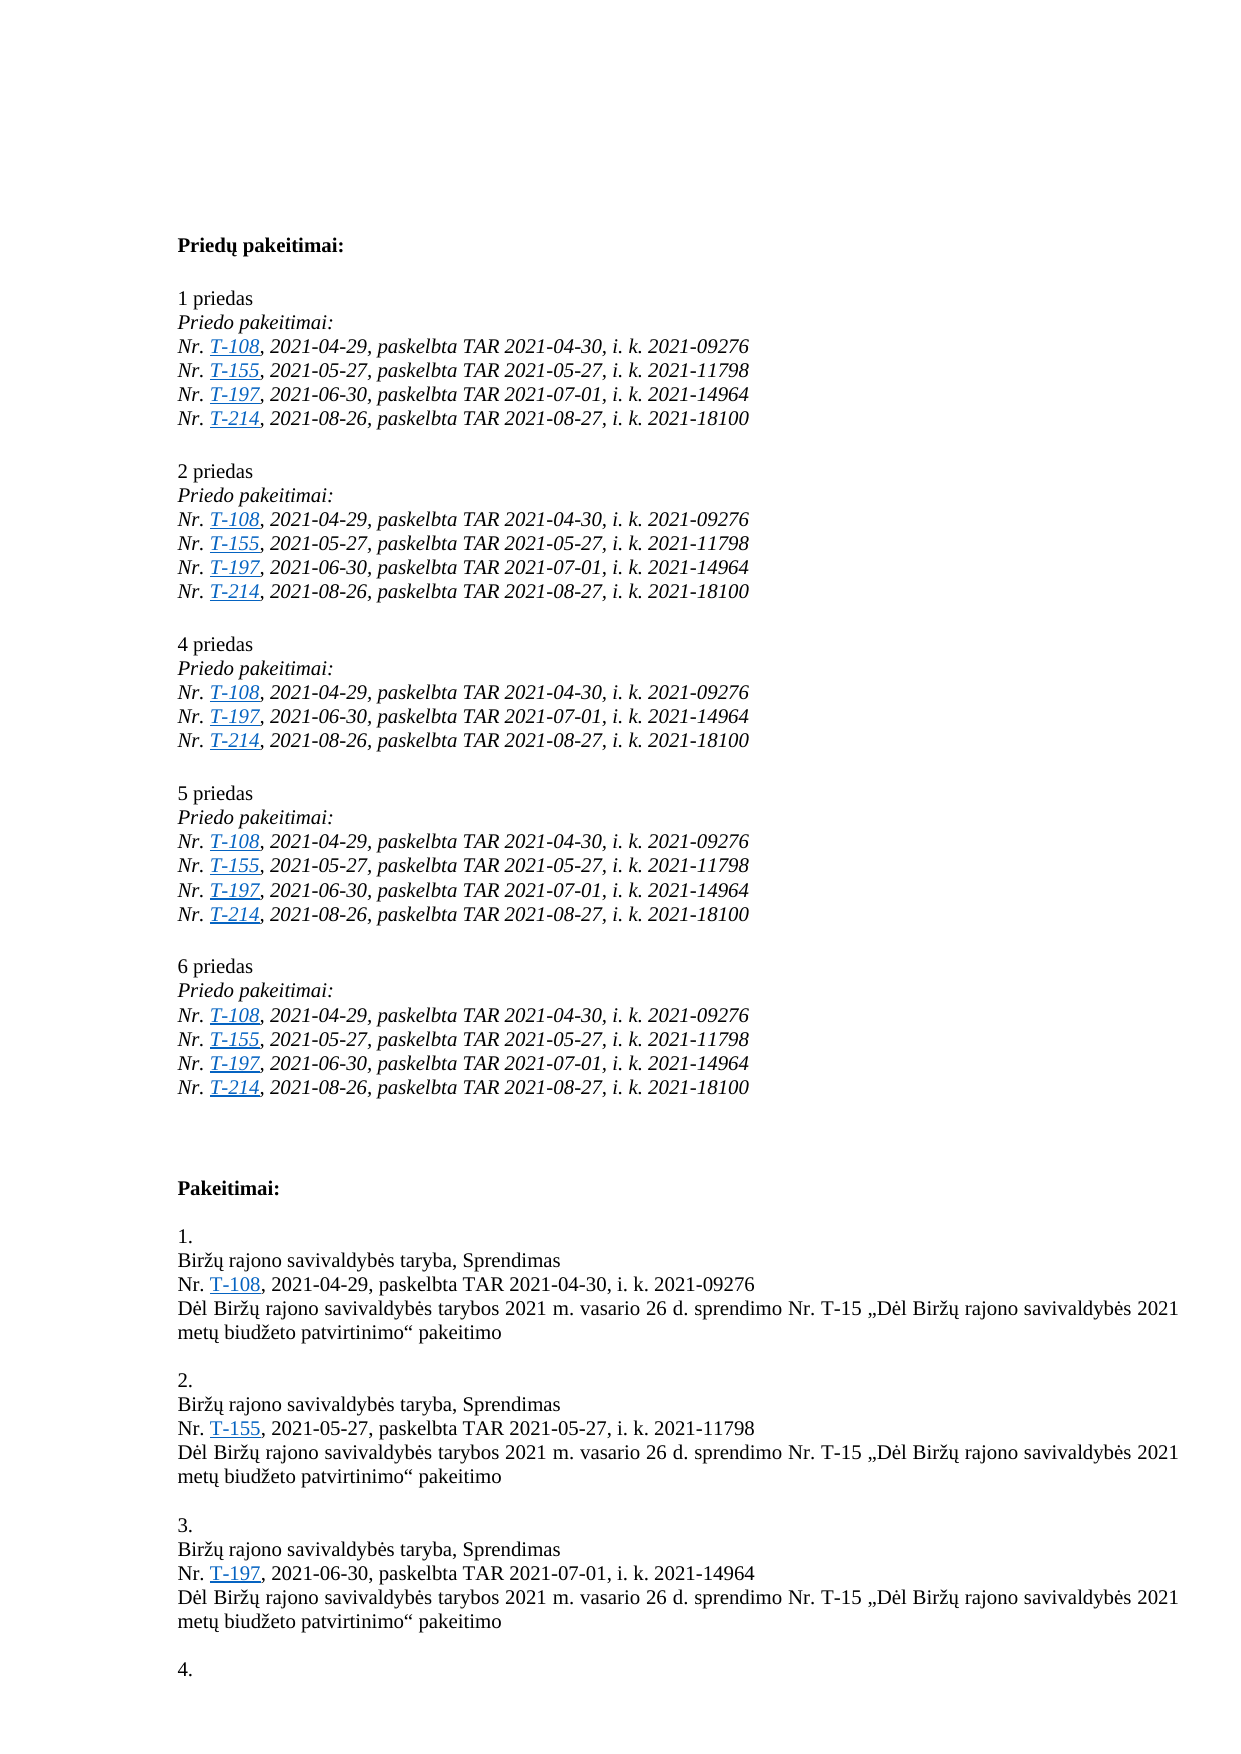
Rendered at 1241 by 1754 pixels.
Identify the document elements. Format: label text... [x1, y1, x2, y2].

text Priedo pakeitimai: [177, 805, 1181, 829]
text Nr. T-214, 2021-08-26, paskelbta TAR 2021-08-27, i. k. 2021-18100 [177, 406, 1181, 430]
text Nr. T-197, 2021-06-30, paskelbta TAR 2021-07-01, i. k. 2021-14964 [177, 1051, 1181, 1075]
text Nr. T-197, 2021-06-30, paskelbta TAR 2021-07-01, i. k. 2021-14964 [177, 382, 1181, 406]
text Priedo pakeitimai: [177, 483, 1181, 507]
text Nr. T-155, 2021-05-27, paskelbta TAR 2021-05-27, i. k. 2021-11798 [177, 358, 1181, 382]
text Nr. T-108, 2021-04-29, paskelbta TAR 2021-04-30, i. k. 2021-09276 [177, 1272, 1181, 1296]
text Nr. T-214, 2021-08-26, paskelbta TAR 2021-08-27, i. k. 2021-18100 [177, 579, 1181, 603]
text Nr. T-214, 2021-08-26, paskelbta TAR 2021-08-27, i. k. 2021-18100 [177, 902, 1181, 926]
text Priedo pakeitimai: [177, 978, 1181, 1002]
text Nr. T-197, 2021-06-30, paskelbta TAR 2021-07-01, i. k. 2021-14964 [177, 877, 1181, 902]
text Nr. T-108, 2021-04-29, paskelbta TAR 2021-04-30, i. k. 2021-09276 [177, 1002, 1181, 1027]
text Nr. T-214, 2021-08-26, paskelbta TAR 2021-08-27, i. k. 2021-18100 [177, 728, 1181, 752]
text Nr. T-108, 2021-04-29, paskelbta TAR 2021-04-30, i. k. 2021-09276 [177, 829, 1181, 853]
text 4. [177, 1657, 1181, 1681]
text Nr. T-197, 2021-06-30, paskelbta TAR 2021-07-01, i. k. 2021-14964 [177, 704, 1181, 728]
text Nr. T-108, 2021-04-29, paskelbta TAR 2021-04-30, i. k. 2021-09276 [177, 334, 1181, 358]
text Dėl Biržų rajono savivaldybės tarybos 2021 m. vasario 26 d. sprendimo Nr. T-15 „Dėl Biržų rajono savivaldybės 2021 metų biudžeto patvirtinimo“ pakeitimo [177, 1296, 1181, 1344]
text Priedo pakeitimai: [177, 310, 1181, 334]
text Nr. T-155, 2021-05-27, paskelbta TAR 2021-05-27, i. k. 2021-11798 [177, 1027, 1181, 1051]
text 2 priedas [177, 459, 1181, 483]
text Nr. T-155, 2021-05-27, paskelbta TAR 2021-05-27, i. k. 2021-11798 [177, 1416, 1181, 1440]
text Nr. T-108, 2021-04-29, paskelbta TAR 2021-04-30, i. k. 2021-09276 [177, 680, 1181, 704]
text Biržų rajono savivaldybės taryba, Sprendimas [177, 1392, 1181, 1416]
text Priedo pakeitimai: [177, 656, 1181, 680]
text Nr. T-214, 2021-08-26, paskelbta TAR 2021-08-27, i. k. 2021-18100 [177, 1075, 1181, 1099]
text Nr. T-108, 2021-04-29, paskelbta TAR 2021-04-30, i. k. 2021-09276 [177, 507, 1181, 531]
text Dėl Biržų rajono savivaldybės tarybos 2021 m. vasario 26 d. sprendimo Nr. T-15 „Dėl Biržų rajono savivaldybės 2021 metų biudžeto patvirtinimo“ pakeitimo [177, 1440, 1181, 1488]
text Biržų rajono savivaldybės taryba, Sprendimas [177, 1537, 1181, 1561]
text Nr. T-197, 2021-06-30, paskelbta TAR 2021-07-01, i. k. 2021-14964 [177, 1561, 1181, 1585]
text 1. [177, 1224, 1181, 1248]
text 1 priedas [177, 286, 1181, 310]
text 4 priedas [177, 632, 1181, 656]
text Pakeitimai: [177, 1176, 1181, 1200]
text 6 priedas [177, 954, 1181, 978]
text Biržų rajono savivaldybės taryba, Sprendimas [177, 1248, 1181, 1272]
text Priedų pakeitimai: [177, 233, 1181, 257]
text 3. [177, 1512, 1181, 1537]
text Nr. T-155, 2021-05-27, paskelbta TAR 2021-05-27, i. k. 2021-11798 [177, 531, 1181, 555]
text Nr. T-197, 2021-06-30, paskelbta TAR 2021-07-01, i. k. 2021-14964 [177, 555, 1181, 579]
text 5 priedas [177, 781, 1181, 805]
text Dėl Biržų rajono savivaldybės tarybos 2021 m. vasario 26 d. sprendimo Nr. T-15 „Dėl Biržų rajono savivaldybės 2021 metų biudžeto patvirtinimo“ pakeitimo [177, 1585, 1181, 1633]
text Nr. T-155, 2021-05-27, paskelbta TAR 2021-05-27, i. k. 2021-11798 [177, 853, 1181, 877]
text 2. [177, 1368, 1181, 1392]
